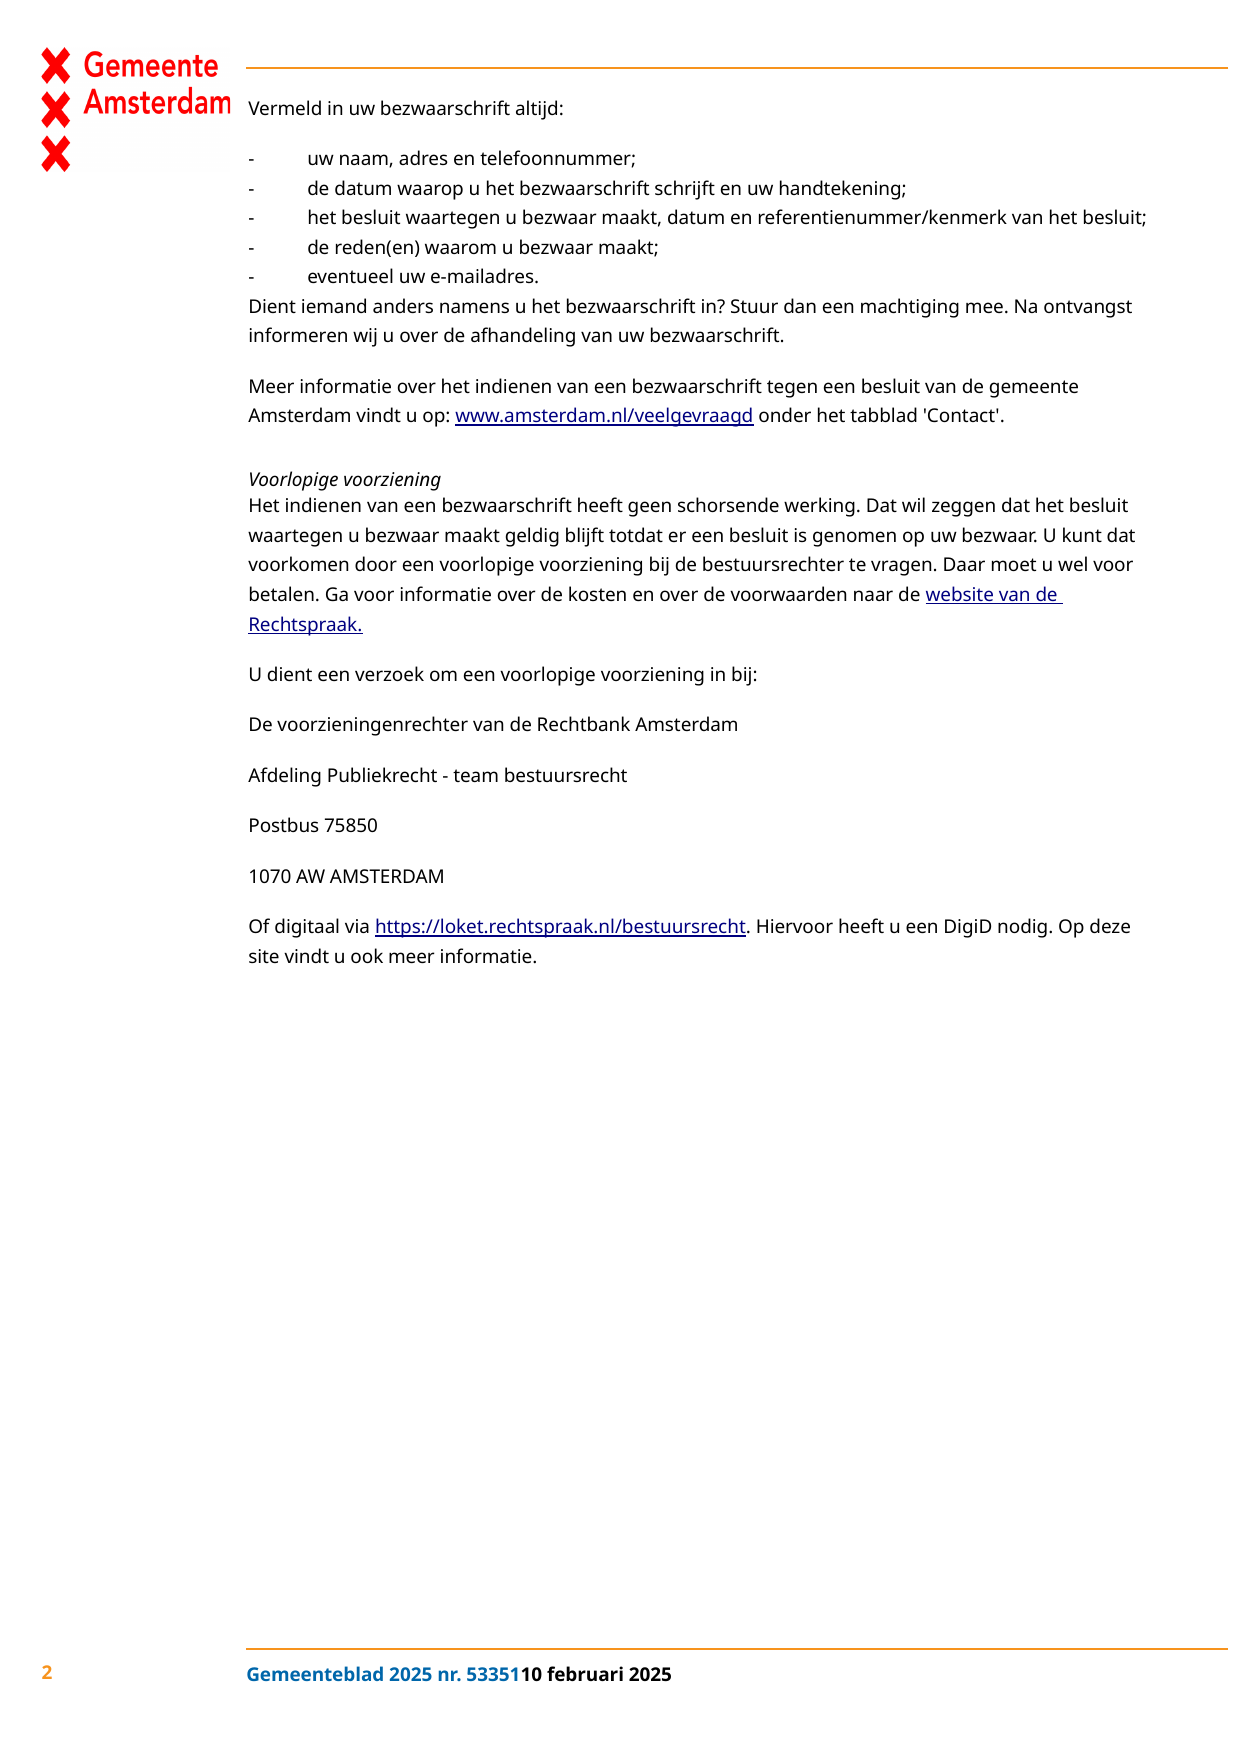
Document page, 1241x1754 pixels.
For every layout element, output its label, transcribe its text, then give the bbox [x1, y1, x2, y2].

list het besluit waartegen u bezwaar maakt, datum en referentienummer/kenmerk van het besluit; [248, 204, 1152, 230]
text Postbus 75850 [248, 812, 1152, 838]
text 1070 AW AMSTERDAM [248, 863, 1152, 888]
text Of digitaal via https://loket.rechtspraak.nl/bestuursrecht. Hiervoor heeft u een DigiD nodig. Op deze site vindt u ook meer informatie. [248, 913, 1152, 968]
text De voorzieningenrechter van de Rechtbank Amsterdam [248, 712, 1152, 737]
text Dient iemand anders namens u het bezwaarschrift in? Stuur dan een machtiging mee. Na ontvangst informeren wij u over de afhandeling van uw bezwaarschrift. [248, 293, 1152, 348]
list de reden(en) waarom u bezwaar maakt; [248, 234, 1152, 260]
text Meer informatie over het indienen van een bezwaarschrift tegen een besluit van de gemeente Amsterdam vindt u op: www.amsterdam.nl/veelgevraagd onder het tabblad 'Contact'. [248, 373, 1152, 428]
text Vermeld in uw bezwaarschrift altijd: [248, 95, 1152, 121]
text U dient een verzoek om een voorlopige voorziening in bij: [248, 661, 1152, 687]
text Afdeling Publiekrecht - team bestuursrecht [248, 762, 1152, 788]
text Het indienen van een bezwaarschrift heeft geen schorsende werking. Dat wil zeggen dat het besluit waartegen u bezwaar maakt geldig blijft totdat er een besluit is genomen op uw bezwaar. U kunt dat voorkomen door een voorlopige voorziening bij de bestuursrechter te vragen. Daar moet u wel voor betalen. Ga voor informatie over de kosten en over de voorwaarden naar de website van de Rechtspraak. [248, 492, 1152, 636]
list uw naam, adres en telefoonnummer; [248, 145, 1152, 171]
picture [41, 47, 231, 172]
list de datum waarop u het bezwaarschrift schrijft en uw handtekening; [248, 175, 1152, 201]
text Voorlopige voorziening [248, 467, 1152, 492]
list eventueel uw e-mailadres. [248, 263, 1152, 289]
